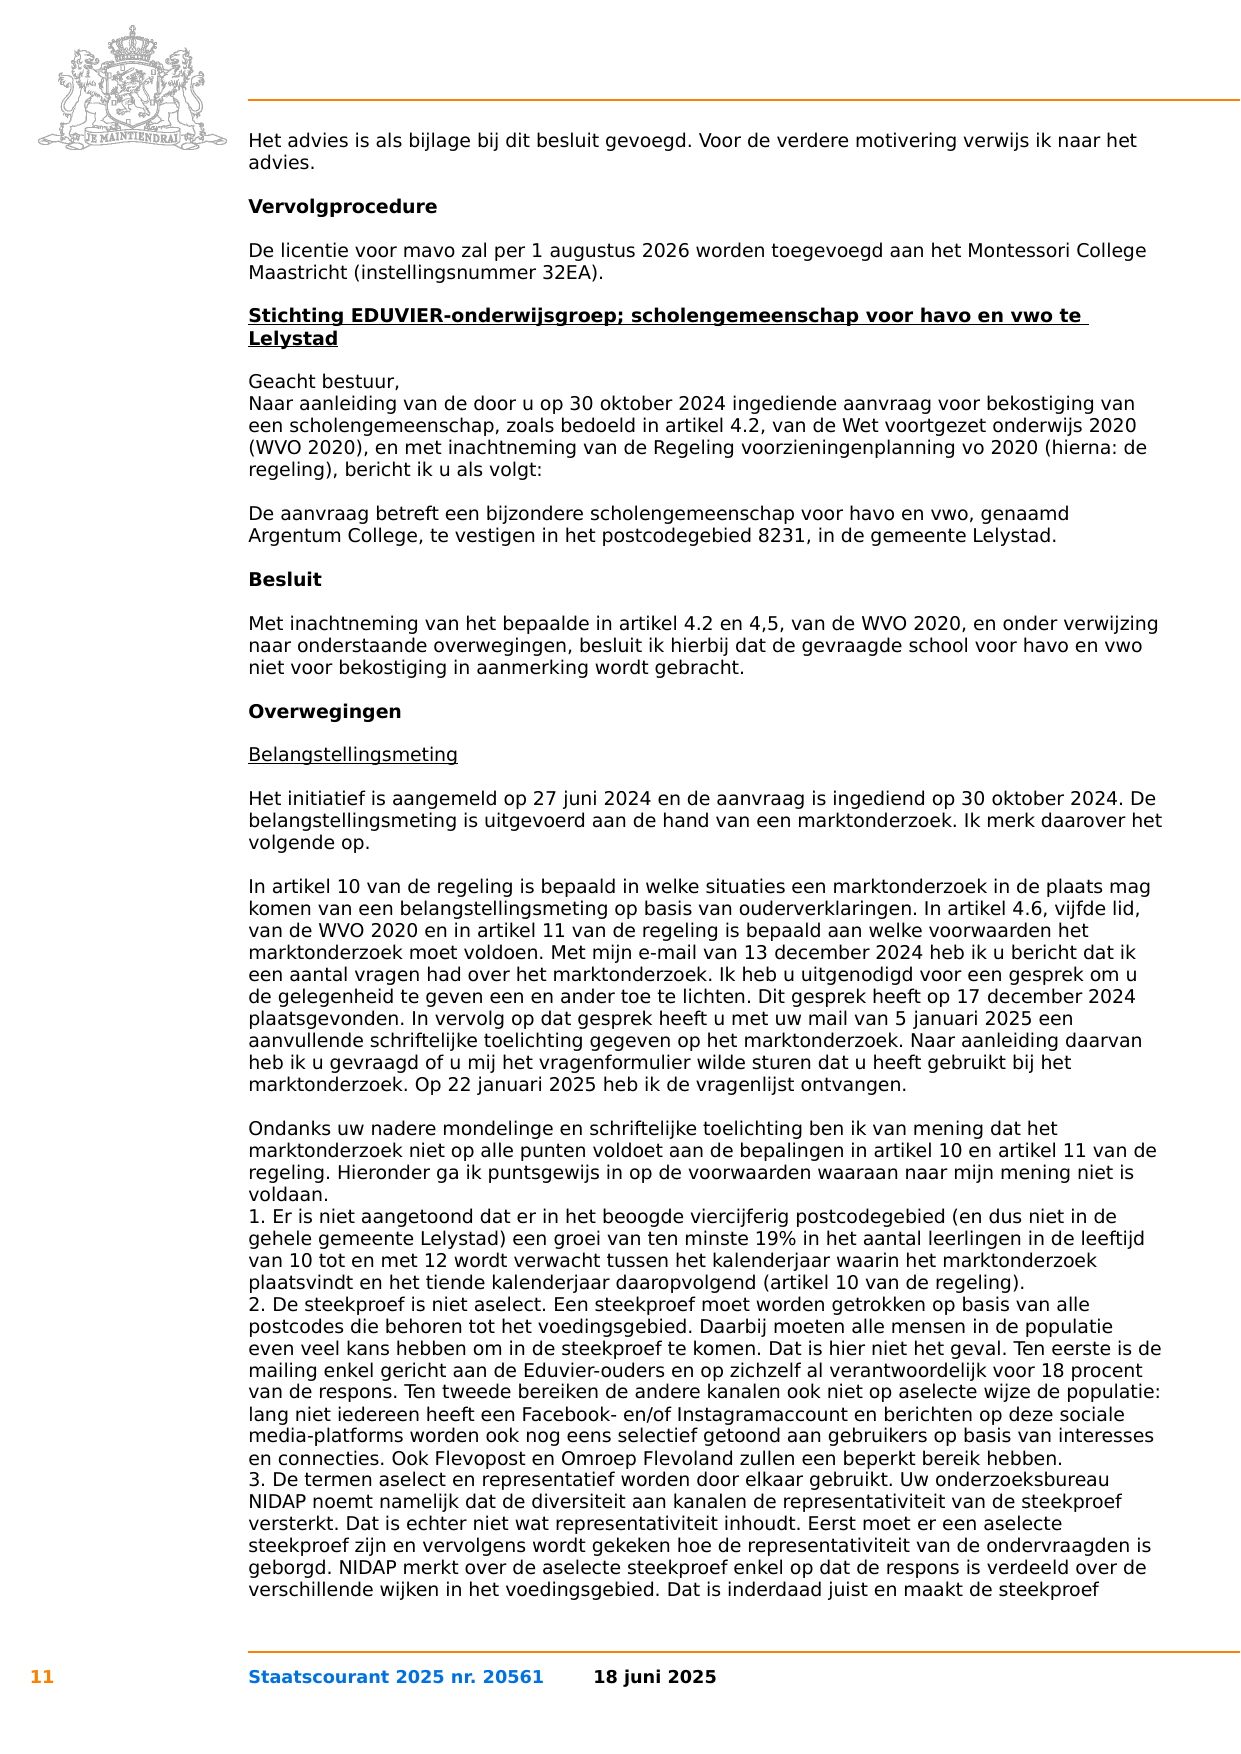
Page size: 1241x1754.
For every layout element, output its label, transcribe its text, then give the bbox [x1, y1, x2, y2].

text Naar aanleiding van de door u op 30 oktober 2024 ingediende aanvraag voor bekostiging van een scholengemeenschap, zoals bedoeld in artikel 4.2, van de Wet voortgezet onderwijs 2020 (WVO 2020), en met inachtneming van de Regeling voorzieningenplanning vo 2020 (hierna: de regeling), bericht ik u als volgt: [248, 393, 1163, 481]
subtitle Stichting EDUVIER-onderwijsgroep; scholengemeenschap voor havo en vwo te Lelystad [248, 305, 1163, 349]
text De licentie voor mavo zal per 1 augustus 2026 worden toegevoegd aan het Montessori College Maastricht (instellingsnummer 32EA). [248, 239, 1163, 283]
subtitle Vervolgprocedure [248, 196, 1163, 218]
text De aanvraag betreft een bijzondere scholengemeenschap voor havo en vwo, genaamd Argentum College, te vestigen in het postcodegebied 8231, in de gemeente Lelystad. [248, 503, 1163, 547]
text In artikel 10 van de regeling is bepaald in welke situaties een marktonderzoek in de plaats mag komen van een belangstellingsmeting op basis van ouderverklaringen. In artikel 4.6, vijfde lid, van de WVO 2020 en in artikel 11 van de regeling is bepaald aan welke voorwaarden het marktonderzoek moet voldoen. Met mijn e-mail van 13 december 2024 heb ik u bericht dat ik een aantal vragen had over het marktonderzoek. Ik heb u uitgenodigd voor een gesprek om u de gelegenheid te geven een en ander toe te lichten. Dit gesprek heeft op 17 december 2024 plaatsgevonden. In vervolg op dat gesprek heeft u met uw mail van 5 januari 2025 een aanvullende schriftelijke toelichting gegeven op het marktonderzoek. Naar aanleiding daarvan heb ik u gevraagd of u mij het vragenformulier wilde sturen dat u heeft gebruikt bij het marktonderzoek. Op 22 januari 2025 heb ik de vragenlijst ontvangen. [248, 876, 1163, 1096]
subtitle Belangstellingsmeting [248, 744, 1163, 766]
subtitle Besluit [248, 569, 1163, 591]
text 1. Er is niet aangetoond dat er in het beoogde viercijferig postcodegebied (en dus niet in de gehele gemeente Lelystad) een groei van ten minste 19% in het aantal leerlingen in de leeftijd van 10 tot en met 12 wordt verwacht tussen het kalenderjaar waarin het marktonderzoek plaatsvindt en het tiende kalenderjaar daaropvolgend (artikel 10 van de regeling). [248, 1206, 1163, 1293]
text Het advies is als bijlage bij dit besluit gevoegd. Voor de verdere motivering verwijs ik naar het advies. [248, 130, 1163, 174]
text Met inachtneming van het bepaalde in artikel 4.2 en 4,5, van de WVO 2020, en onder verwijzing naar onderstaande overwegingen, besluit ik hierbij dat de gevraagde school voor havo en vwo niet voor bekostiging in aanmerking wordt gebracht. [248, 613, 1163, 679]
subtitle Overwegingen [248, 701, 1163, 722]
text Geacht bestuur, [248, 371, 1163, 393]
text Ondanks uw nadere mondelinge en schriftelijke toelichting ben ik van mening dat het marktonderzoek niet op alle punten voldoet aan de bepalingen in artikel 10 en artikel 11 van de regeling. Hieronder ga ik puntsgewijs in op de voorwaarden waaraan naar mijn mening niet is voldaan. [248, 1118, 1163, 1206]
text Het initiatief is aangemeld op 27 juni 2024 en de aanvraag is ingediend op 30 oktober 2024. De belangstellingsmeting is uitgevoerd aan de hand van een marktonderzoek. Ik merk daarover het volgende op. [248, 788, 1163, 854]
text 2. De steekproef is niet aselect. Een steekproef moet worden getrokken op basis van alle postcodes die behoren tot het voedingsgebied. Daarbij moeten alle mensen in de populatie even veel kans hebben om in de steekproef te komen. Dat is hier niet het geval. Ten eerste is de mailing enkel gericht aan de Eduvier-ouders en op zichzelf al verantwoordelijk voor 18 procent van de respons. Ten tweede bereiken de andere kanalen ook niet op aselecte wijze de populatie: lang niet iedereen heeft een Facebook- en/of Instagramaccount en berichten op deze sociale media-platforms worden ook nog eens selectief getoond aan gebruikers op basis van interesses en connecties. Ook Flevopost en Omroep Flevoland zullen een beperkt bereik hebben. [248, 1293, 1163, 1469]
picture [38, 25, 227, 150]
text 3. De termen aselect en representatief worden door elkaar gebruikt. Uw onderzoeksbureau NIDAP noemt namelijk dat de diversiteit aan kanalen de representativiteit van de steekproef versterkt. Dat is echter niet wat representativiteit inhoudt. Eerst moet er een aselecte steekproef zijn en vervolgens wordt gekeken hoe de representativiteit van de ondervraagden is geborgd. NIDAP merkt over de aselecte steekproef enkel op dat de respons is verdeeld over de verschillende wijken in het voedingsgebied. Dat is inderdaad juist en maakt de steekproef [248, 1469, 1163, 1601]
